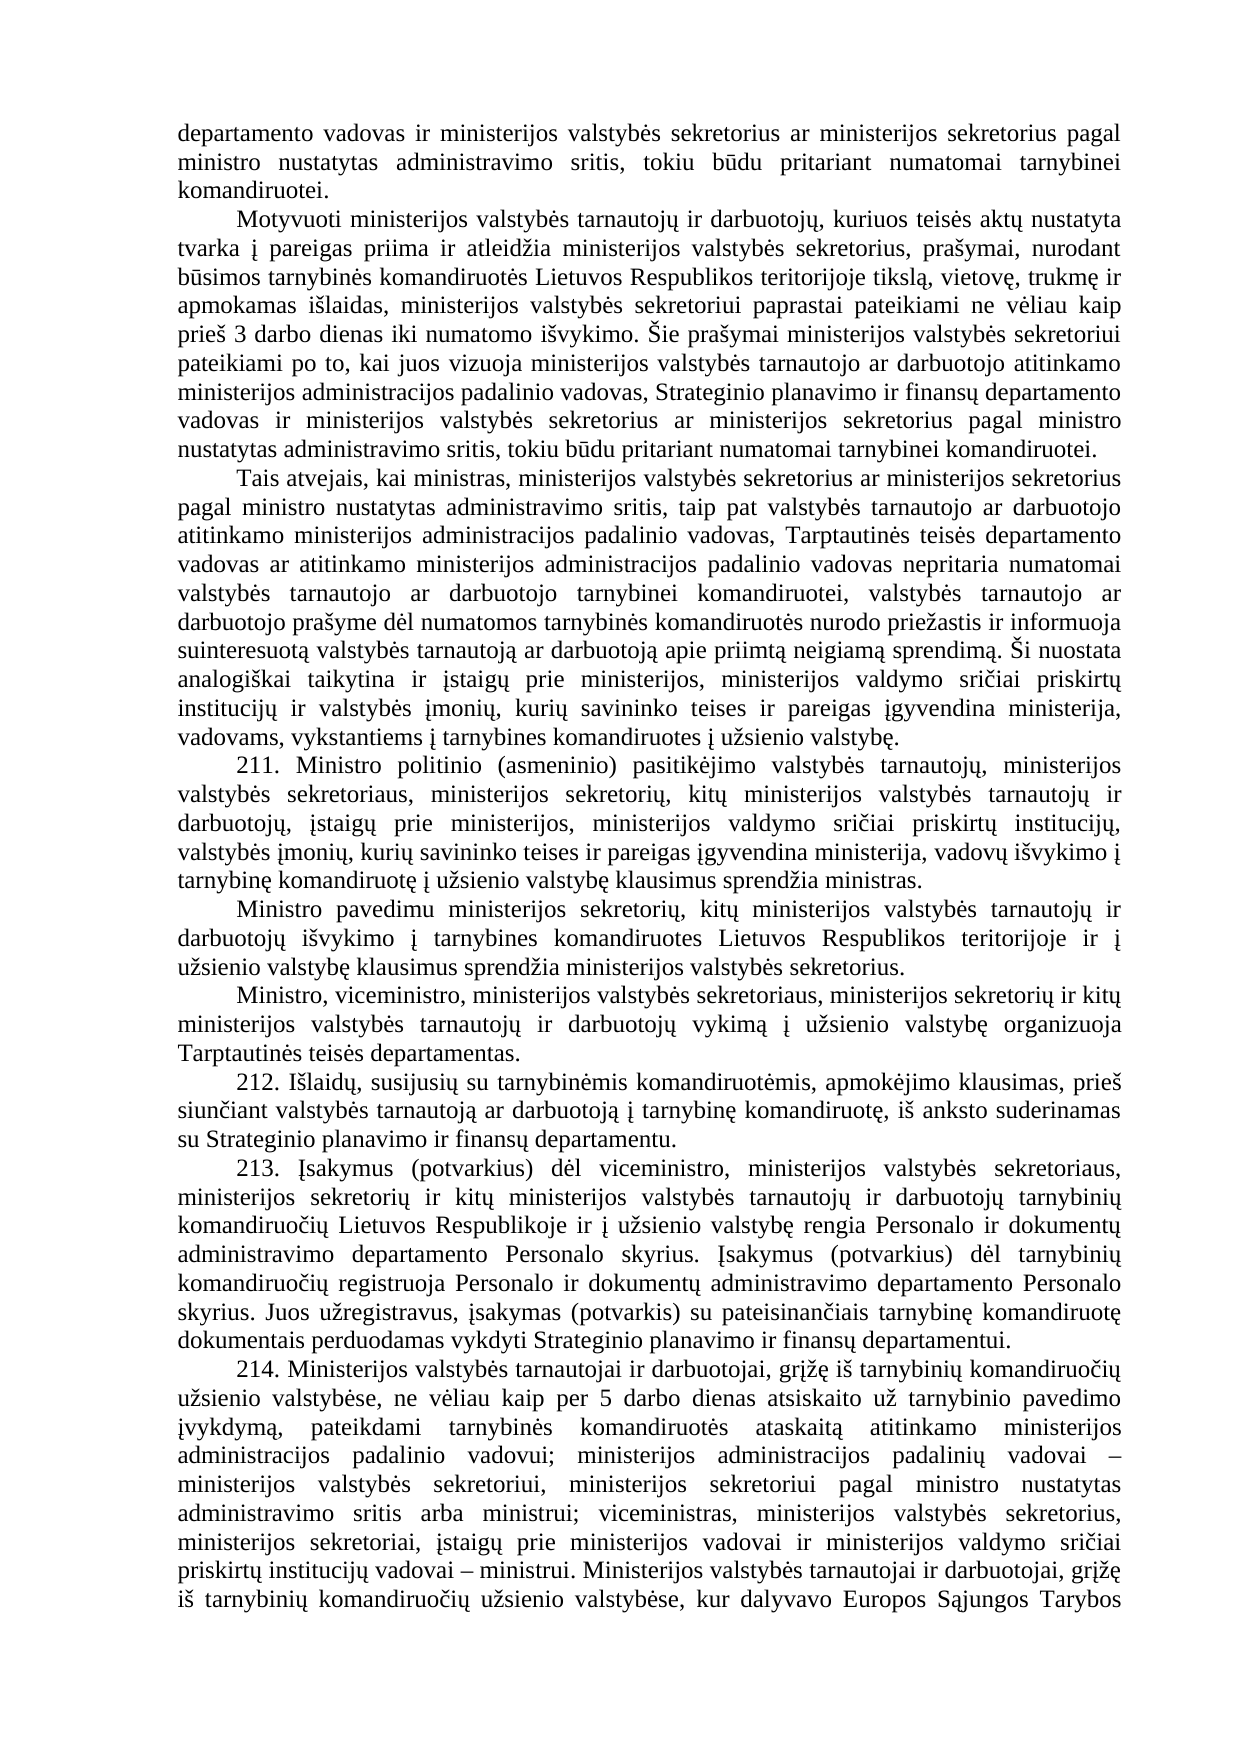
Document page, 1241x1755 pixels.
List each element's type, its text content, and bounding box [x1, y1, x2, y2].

text Motyvuoti ministerijos valstybės tarnautojų ir darbuotojų, kuriuos teisės aktų nustatyta tvarka į pareigas priima ir atleidžia ministerijos valstybės sekretorius, prašymai, nurodant būsimos tarnybinės komandiruotės Lietuvos Respublikos teritorijoje tikslą, vietovę, trukmę ir apmokamas išlaidas, ministerijos valstybės sekretoriui paprastai pateikiami ne vėliau kaip prieš 3 darbo dienas iki numatomo išvykimo. Šie prašymai ministerijos valstybės sekretoriui pateikiami po to, kai juos vizuoja ministerijos valstybės tarnautojo ar darbuotojo atitinkamo ministerijos administracijos padalinio vadovas, Strateginio planavimo ir finansų departamento vadovas ir ministerijos valstybės sekretorius ar ministerijos sekretorius pagal ministro nustatytas administravimo sritis, tokiu būdu pritariant numatomai tarnybinei komandiruotei. [177, 204, 1122, 463]
text 211. Ministro politinio (asmeninio) pasitikėjimo valstybės tarnautojų, ministerijos valstybės sekretoriaus, ministerijos sekretorių, kitų ministerijos valstybės tarnautojų ir darbuotojų, įstaigų prie ministerijos, ministerijos valdymo sričiai priskirtų institucijų, valstybės įmonių, kurių savininko teises ir pareigas įgyvendina ministerija, vadovų išvykimo į tarnybinę komandiruotę į užsienio valstybę klausimus sprendžia ministras. [177, 751, 1122, 894]
text 213. Įsakymus (potvarkius) dėl viceministro, ministerijos valstybės sekretoriaus, ministerijos sekretorių ir kitų ministerijos valstybės tarnautojų ir darbuotojų tarnybinių komandiruočių Lietuvos Respublikoje ir į užsienio valstybę rengia Personalo ir dokumentų administravimo departamento Personalo skyrius. Įsakymus (potvarkius) dėl tarnybinių komandiruočių registruoja Personalo ir dokumentų administravimo departamento Personalo skyrius. Juos užregistravus, įsakymas (potvarkis) su pateisinančiais tarnybinę komandiruotę dokumentais perduodamas vykdyti Strateginio planavimo ir finansų departamentui. [177, 1153, 1122, 1354]
text 214. Ministerijos valstybės tarnautojai ir darbuotojai, grįžę iš tarnybinių komandiruočių užsienio valstybėse, ne vėliau kaip per 5 darbo dienas atsiskaito už tarnybinio pavedimo įvykdymą, pateikdami tarnybinės komandiruotės ataskaitą atitinkamo ministerijos administracijos padalinio vadovui; ministerijos administracijos padalinių vadovai – ministerijos valstybės sekretoriui, ministerijos sekretoriui pagal ministro nustatytas administravimo sritis arba ministrui; viceministras, ministerijos valstybės sekretorius, ministerijos sekretoriai, įstaigų prie ministerijos vadovai ir ministerijos valdymo sričiai priskirtų institucijų vadovai – ministrui. Ministerijos valstybės tarnautojai ir darbuotojai, grįžę iš tarnybinių komandiruočių užsienio valstybėse, kur dalyvavo Europos Sąjungos Tarybos [177, 1354, 1122, 1613]
text 212. Išlaidų, susijusių su tarnybinėmis komandiruotėmis, apmokėjimo klausimas, prieš siunčiant valstybės tarnautoją ar darbuotoją į tarnybinę komandiruotę, iš anksto suderinamas su Strateginio planavimo ir finansų departamentu. [177, 1067, 1122, 1153]
text Ministro pavedimu ministerijos sekretorių, kitų ministerijos valstybės tarnautojų ir darbuotojų išvykimo į tarnybines komandiruotes Lietuvos Respublikos teritorijoje ir į užsienio valstybę klausimus sprendžia ministerijos valstybės sekretorius. [177, 894, 1122, 981]
text Tais atvejais, kai ministras, ministerijos valstybės sekretorius ar ministerijos sekretorius pagal ministro nustatytas administravimo sritis, taip pat valstybės tarnautojo ar darbuotojo atitinkamo ministerijos administracijos padalinio vadovas, Tarptautinės teisės departamento vadovas ar atitinkamo ministerijos administracijos padalinio vadovas nepritaria numatomai valstybės tarnautojo ar darbuotojo tarnybinei komandiruotei, valstybės tarnautojo ar darbuotojo prašyme dėl numatomos tarnybinės komandiruotės nurodo priežastis ir informuoja suinteresuotą valstybės tarnautoją ar darbuotoją apie priimtą neigiamą sprendimą. Ši nuostata analogiškai taikytina ir įstaigų prie ministerijos, ministerijos valdymo sričiai priskirtų institucijų ir valstybės įmonių, kurių savininko teises ir pareigas įgyvendina ministerija, vadovams, vykstantiems į tarnybines komandiruotes į užsienio valstybę. [177, 463, 1122, 751]
text departamento vadovas ir ministerijos valstybės sekretorius ar ministerijos sekretorius pagal ministro nustatytas administravimo sritis, tokiu būdu pritariant numatomai tarnybinei komandiruotei. [177, 118, 1122, 204]
text Ministro, viceministro, ministerijos valstybės sekretoriaus, ministerijos sekretorių ir kitų ministerijos valstybės tarnautojų ir darbuotojų vykimą į užsienio valstybę organizuoja Tarptautinės teisės departamentas. [177, 981, 1122, 1067]
